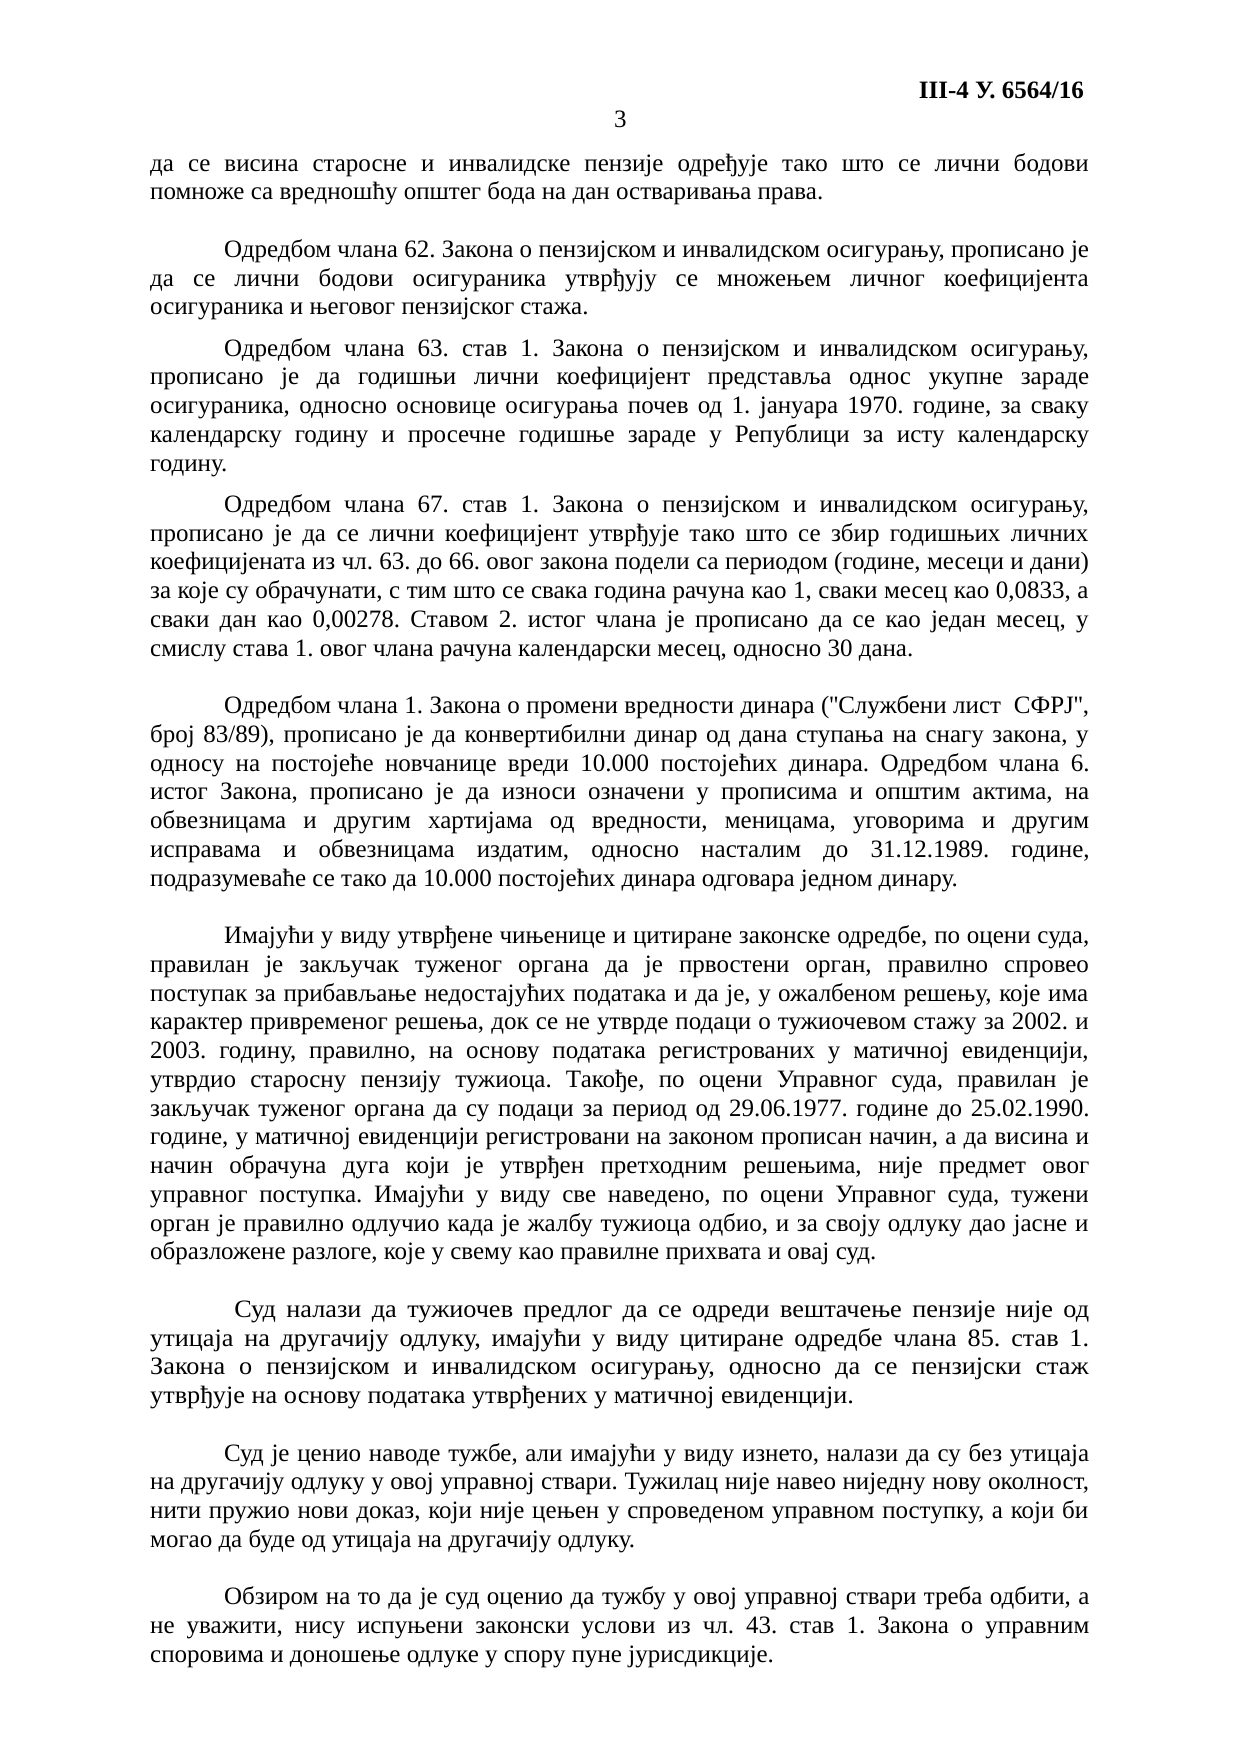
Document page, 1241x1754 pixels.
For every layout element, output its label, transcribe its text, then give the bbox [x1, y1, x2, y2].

text Обзиром на то да је суд оценио да тужбу у овој управној ствари треба одбити, а не уважити, нису испуњени законски услови из чл. 43. став 1. Закона о управним споровима и доношење одлуке у спору пуне јурисдикције. [150, 1581, 1090, 1668]
text да се висина старосне и инвалидске пензије одређује тако што се лични бодови помноже са вредношћу општег бода на дан остваривања права. [150, 148, 1090, 205]
text Суд је ценио наводе тужбе, али имајући у виду изнето, налази да су без утицаја на другачију одлуку у овој управној ствари. Тужилац није навео ниједну нову околност, нити пружио нови доказ, који није цењен у спроведеном управном поступку, а који би могао да буде од утицаја на другачију одлуку. [150, 1438, 1090, 1553]
text Одредбом члана 67. став 1. Закона о пензијском и инвалидском осигурању, прописано је да се лични коефицијент утврђује тако што се збир годишњих личних коефицијената из чл. 63. до 66. овог закона подели са периодом (године, месеци и дани) за које су обрачунати, с тим што се свака година рачуна као 1, сваки месец као 0,0833, а сваки дан као 0,00278. Ставом 2. истог члана је прописано да се као један месец, у смислу става 1. овог члана рачуна календарски месец, односно 30 дана. [150, 489, 1090, 661]
text Имајући у виду утврђене чињенице и цитиране законске одредбе, по оцени суда, правилан је закључак туженог органа да је првостени орган, правилно спровео поступак за прибављање недостајућих података и да је, у ожалбеном решењу, које има карактер привременог решења, док се не утврде подаци о тужиочевом стажу за 2002. и 2003. годину, правилно, на основу података регистрованих у матичној евиденцији, утврдио старосну пензију тужиоца. Такође, по оцени Управног суда, правилан је закључак туженог органа да су подаци за период од 29.06.1977. године до 25.02.1990. године, у матичној евиденцији регистровани на законом прописан начин, а да висина и начин обрачуна дуга који је утврђен претходним решењима, није предмет овог управног поступка. Имајући у виду све наведено, по оцени Управног суда, тужени орган је правилно одлучио када је жалбу тужиоца одбио, и за своју одлуку дао јасне и образложене разлоге, које у свему као правилне прихвата и овај суд. [150, 920, 1090, 1265]
text Одредбом члана 63. став 1. Закона о пензијском и инвалидском осигурању, прописано је да годишњи лични коефицијент представља однос укупне зараде осигураника, односно основице осигурања почев од 1. јануара 1970. године, за сваку календарску годину и просечне годишње зараде у Републици за исту календарску годину. [150, 333, 1090, 476]
text Одредбом члана 62. Закона о пензијском и инвалидском осигурању, прописано је да се лични бодови осигураника утврђују се множењем личног коефицијента осигураника и његовог пензијског стажа. [150, 234, 1090, 320]
text Суд налази да тужиочев предлог да се одреди вештачење пензије није од утицаја на другачију одлуку, имајући у виду цитиране одредбе члана 85. став 1. Закона о пензијском и инвалидском осигурању, односно да се пензијски стаж утврђује на основу података утврђених у матичној евиденцији. [150, 1294, 1090, 1409]
text Одредбом члана 1. Закона о промени вредности динара (''Службени лист СФРЈ'', број 83/89), прописано је да конвертибилни динар од дана ступања на снагу закона, у односу на постојеће новчанице вреди 10.000 постојећих динара. Одредбом члана 6. истог Закона, прописано је да износи означени у прописима и општим актима, на обвезницама и другим хартијама од вредности, меницама, уговорима и другим исправама и обвезницама издатим, односно насталим до 31.12.1989. године, подразумеваће се тако да 10.000 постојећих динара одговара једном динару. [150, 690, 1090, 891]
